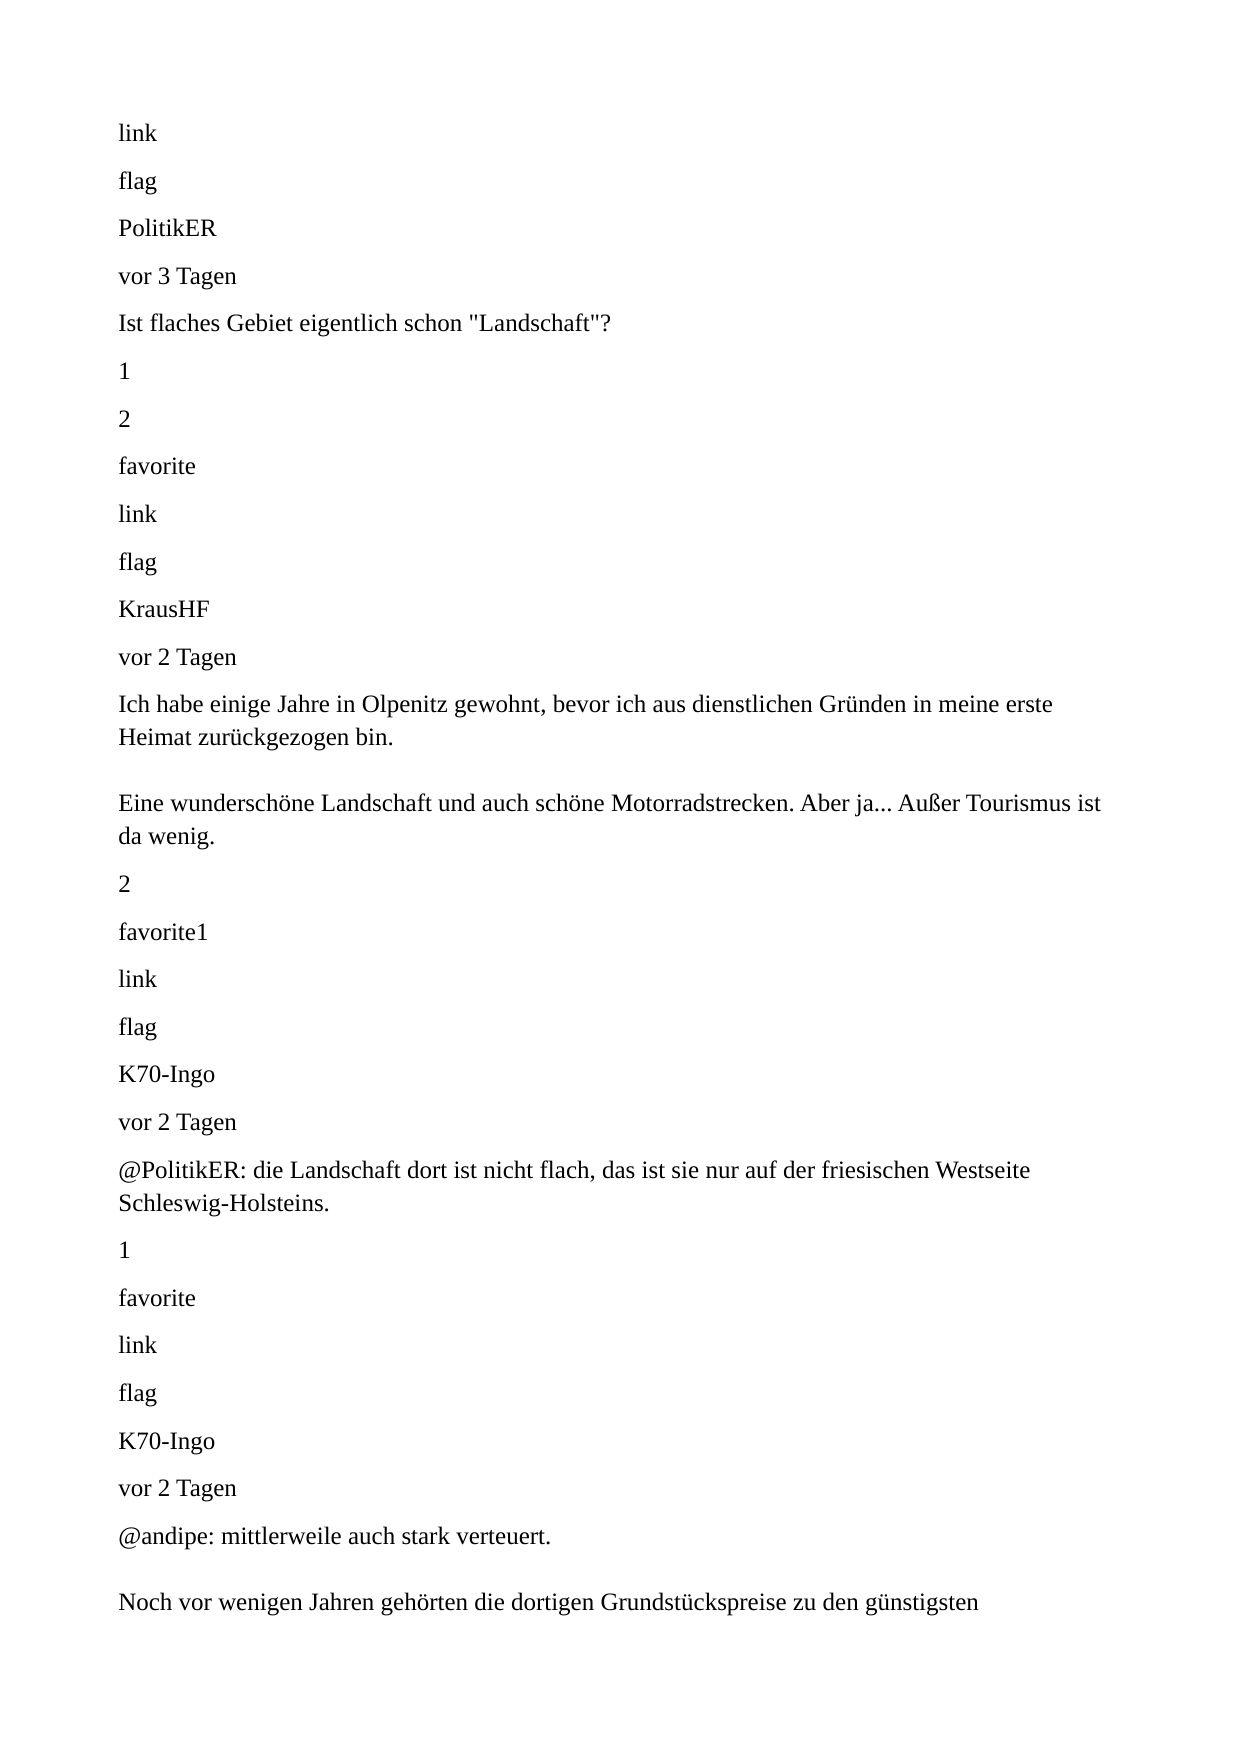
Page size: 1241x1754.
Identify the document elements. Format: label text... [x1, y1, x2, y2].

text favorite [118, 451, 1122, 480]
text K70-Ingo [118, 1059, 1122, 1088]
text link [118, 499, 1122, 528]
text flag [118, 1012, 1122, 1041]
text @PolitikER: die Landschaft dort ist nicht flach, das ist sie nur auf der friesischen Westseite Schleswig-Holsteins. [118, 1155, 1122, 1216]
text K70-Ingo [118, 1426, 1122, 1454]
text link [118, 118, 1122, 147]
text link [118, 964, 1122, 993]
text 2 [118, 869, 1122, 898]
text favorite1 [118, 917, 1122, 945]
text PolitikER [118, 213, 1122, 242]
text Ist flaches Gebiet eigentlich schon "Landschaft"? [118, 308, 1122, 337]
text vor 2 Tagen [118, 1473, 1122, 1502]
text Ich habe einige Jahre in Olpenitz gewohnt, bevor ich aus dienstlichen Gründen in meine erste Heimat zurückgezogen bin. Eine wunderschöne Landschaft und auch schöne Motorradstrecken. Aber ja... Außer Tourismus ist da wenig. [118, 689, 1122, 850]
text link [118, 1331, 1122, 1359]
text @andipe: mittlerweile auch stark verteuert. Noch vor wenigen Jahren gehörten die dortigen Grundstückspreise zu den günstigsten [118, 1521, 1122, 1616]
text 1 [118, 1235, 1122, 1264]
text vor 2 Tagen [118, 642, 1122, 671]
text flag [118, 547, 1122, 575]
text 2 [118, 404, 1122, 432]
text flag [118, 166, 1122, 194]
text 1 [118, 356, 1122, 385]
text favorite [118, 1283, 1122, 1312]
text vor 3 Tagen [118, 261, 1122, 290]
text vor 2 Tagen [118, 1107, 1122, 1136]
text flag [118, 1378, 1122, 1407]
text KrausHF [118, 594, 1122, 623]
